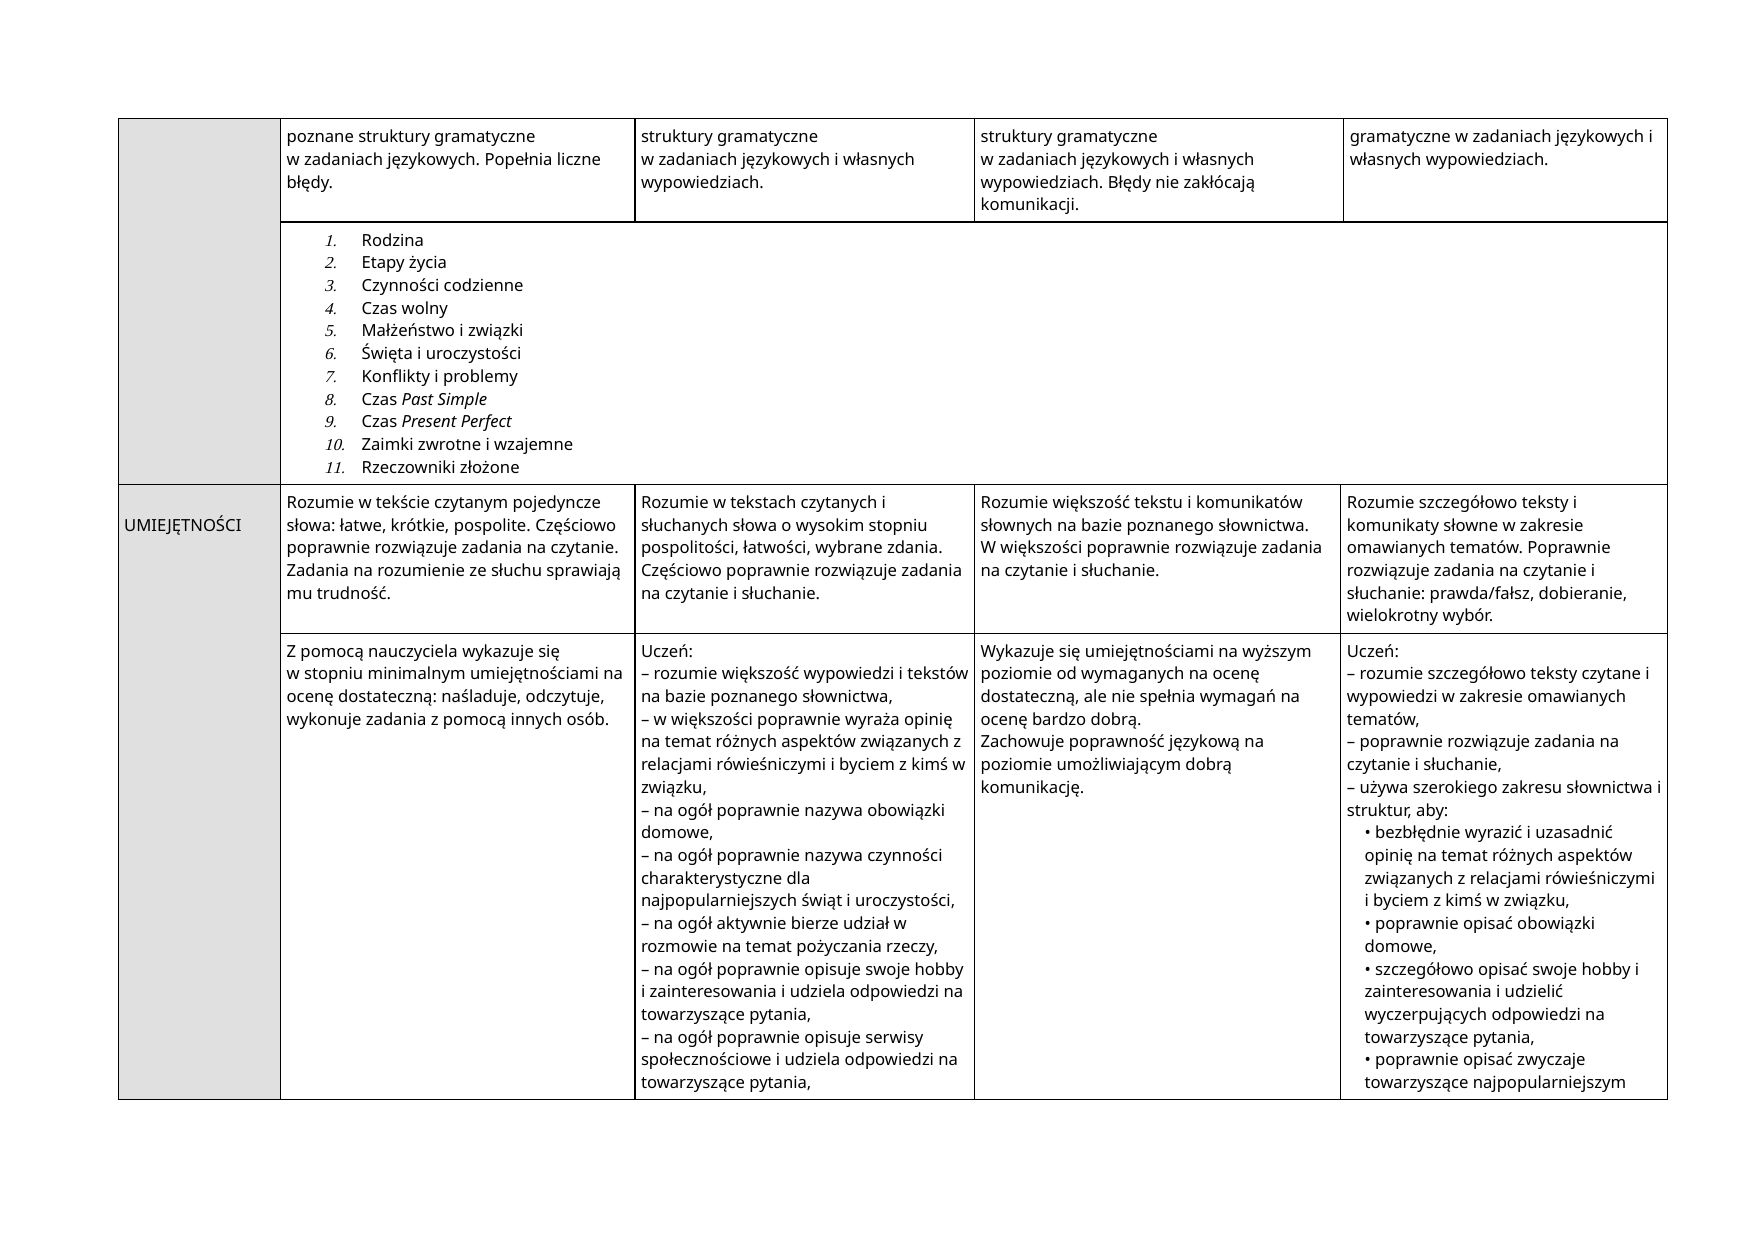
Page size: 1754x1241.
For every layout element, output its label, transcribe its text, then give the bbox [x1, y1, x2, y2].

table_cell gramatyczne w zadaniach językowych i własnych wypowiedziach. [1344, 119, 1667, 221]
table_cell Rodzina Etapy życia Czynności codzienne Czas wolny Małżeństwo i związki Święta i uroczystości Konflikty i problemy Czas Past Simple Czas Present Perfect Zaimki zwrotne i wzajemne Rzeczowniki złożone [281, 223, 1667, 484]
table_cell Rozumie większość tekstu i komunikatów słownych na bazie poznanego słownictwa. W większości poprawnie rozwiązuje zadania na czytanie i słuchanie. [975, 485, 1340, 632]
table_cell [119, 119, 280, 484]
table_cell Rozumie w tekstach czytanych i słuchanych słowa o wysokim stopniu pospolitości, łatwości, wybrane zdania. Częściowo poprawnie rozwiązuje zadania na czytanie i słuchanie. [636, 485, 974, 632]
table_cell Z pomocą nauczyciela wykazuje się w stopniu minimalnym umiejętnościami na ocenę dostateczną: naśladuje, odczytuje, wykonuje zadania z pomocą innych osób. [281, 634, 634, 1099]
table_cell Uczeń: – rozumie szczegółowo teksty czytane i wypowiedzi w zakresie omawianych tematów, – poprawnie rozwiązuje zadania na czytanie i słuchanie, – używa szerokiego zakresu słownictwa i struktur, aby: • bezbłędnie wyrazić i uzasadnić opinię na temat różnych aspektów związanych z relacjami rówieśniczymi i byciem z kimś w związku, • poprawnie opisać obowiązki domowe, • szczegółowo opisać swoje hobby i zainteresowania i udzielić wyczerpujących odpowiedzi na towarzyszące pytania, • poprawnie opisać zwyczaje towarzyszące najpopularniejszym [1341, 634, 1667, 1099]
table_cell UMIEJĘTNOŚCI [119, 485, 280, 1099]
table_cell Wykazuje się umiejętnościami na wyższym poziomie od wymaganych na ocenę dostateczną, ale nie spełnia wymagań na ocenę bardzo dobrą. Zachowuje poprawność językową na poziomie umożliwiającym dobrą komunikację. [975, 634, 1340, 1099]
table_cell Rozumie w tekście czytanym pojedyncze słowa: łatwe, krótkie, pospolite. Częściowo poprawnie rozwiązuje zadania na czytanie. Zadania na rozumienie ze słuchu sprawiają mu trudność. [281, 485, 634, 632]
table_cell poznane struktury gramatyczne w zadaniach językowych. Popełnia liczne błędy. [281, 119, 634, 221]
table_cell struktury gramatyczne w zadaniach językowych i własnych wypowiedziach. Błędy nie zakłócają komunikacji. [975, 119, 1343, 221]
table_cell struktury gramatyczne w zadaniach językowych i własnych wypowiedziach. [636, 119, 974, 221]
table_cell Uczeń: – rozumie większość wypowiedzi i tekstów na bazie poznanego słownictwa, – w większości poprawnie wyraża opinię na temat różnych aspektów związanych z relacjami rówieśniczymi i byciem z kimś w związku, – na ogół poprawnie nazywa obowiązki domowe, – na ogół poprawnie nazywa czynności charakterystyczne dla najpopularniejszych świąt i uroczystości, – na ogół aktywnie bierze udział w rozmowie na temat pożyczania rzeczy, – na ogół poprawnie opisuje swoje hobby i zainteresowania i udziela odpowiedzi na towarzyszące pytania, – na ogół poprawnie opisuje serwisy społecznościowe i udziela odpowiedzi na towarzyszące pytania, [636, 634, 974, 1099]
table_cell Rozumie szczegółowo teksty i komunikaty słowne w zakresie omawianych tematów. Poprawnie rozwiązuje zadania na czytanie i słuchanie: prawda/fałsz, dobieranie, wielokrotny wybór. [1341, 485, 1667, 632]
